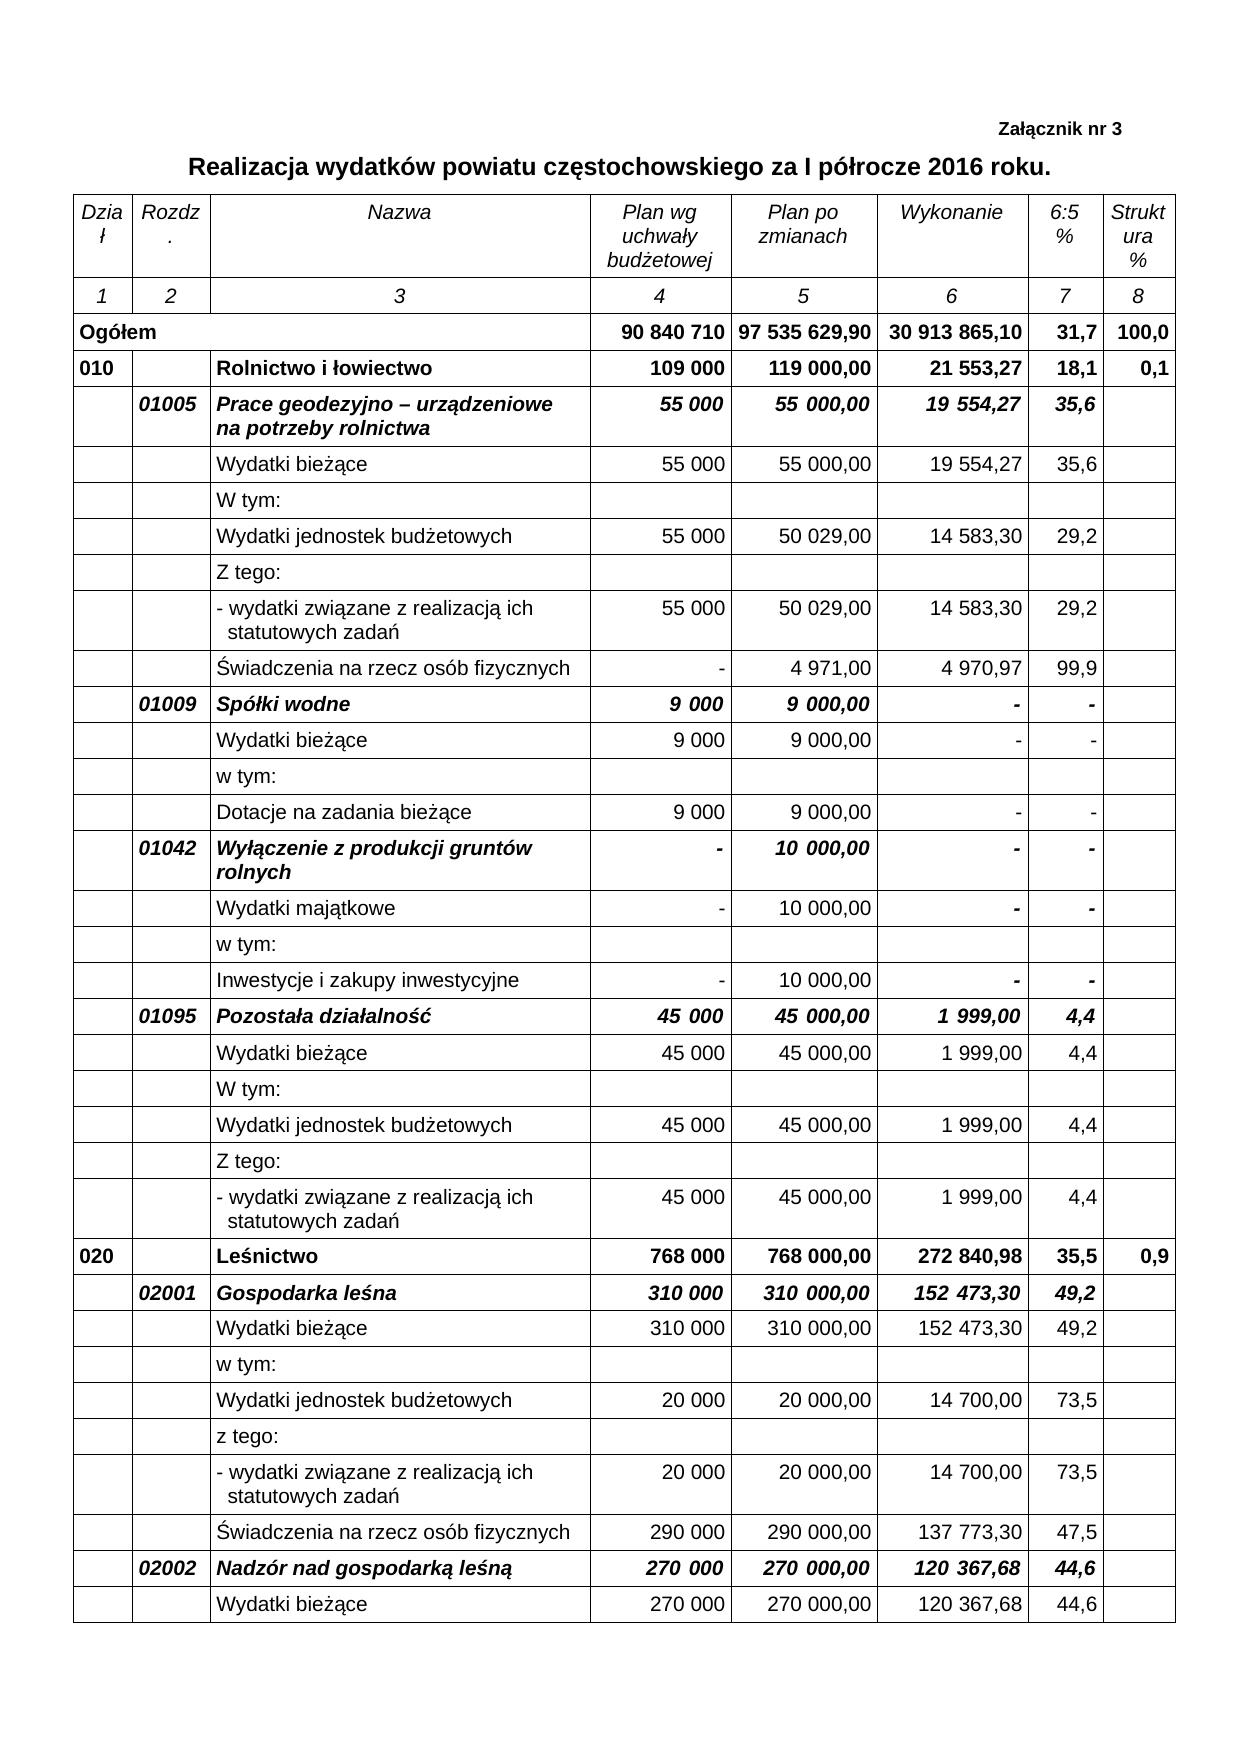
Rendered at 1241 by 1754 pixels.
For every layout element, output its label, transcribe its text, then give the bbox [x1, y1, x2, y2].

table_cell [732, 1071, 877, 1106]
table_cell [878, 759, 1028, 794]
table_cell Wydatki bieżące [211, 1587, 590, 1622]
table_cell [74, 1179, 132, 1238]
table_cell 55 000,00 [732, 447, 877, 482]
table_cell [732, 927, 877, 962]
table_cell [133, 651, 210, 686]
table_cell 19 554,27 [878, 387, 1028, 446]
table_cell [1104, 1071, 1175, 1106]
table_cell 310 000,00 [732, 1275, 877, 1310]
table_cell - wydatki związane z realizacją ich statutowych zadań [211, 1179, 590, 1238]
table_cell [74, 891, 132, 926]
table_cell [74, 999, 132, 1034]
table_cell [133, 1239, 210, 1274]
table_cell Z tego: [211, 1143, 590, 1178]
table_cell [1104, 519, 1175, 554]
table_cell [74, 387, 132, 446]
table_cell Wydatki jednostek budżetowych [211, 1383, 590, 1418]
table_cell 137 773,30 [878, 1515, 1028, 1549]
table_cell [74, 927, 132, 962]
table_cell [1104, 687, 1175, 722]
table_cell W tym: [211, 483, 590, 518]
table_cell [878, 1419, 1028, 1454]
table_cell 120 367,68 [878, 1551, 1028, 1586]
table_cell [1104, 999, 1175, 1034]
table_header Wykonanie [878, 195, 1028, 277]
table_cell [878, 555, 1028, 590]
table_cell [133, 1035, 210, 1070]
table_cell [1104, 483, 1175, 518]
table_cell Prace geodezyjno – urządzeniowe na potrzeby rolnictwa [211, 387, 590, 446]
table_cell 9 000,00 [732, 723, 877, 758]
table_cell 01005 [133, 387, 210, 446]
table_cell [1104, 795, 1175, 830]
table_cell 6 [878, 278, 1028, 313]
table_cell [732, 1143, 877, 1178]
table_cell z tego: [211, 1419, 590, 1454]
table_cell Nadzór nad gospodarką leśną [211, 1551, 590, 1586]
table_cell 119 000,00 [732, 351, 877, 386]
table_cell [133, 1515, 210, 1549]
table_cell 1 999,00 [878, 1107, 1028, 1142]
table_cell Wydatki jednostek budżetowych [211, 519, 590, 554]
table_cell [133, 1347, 210, 1382]
table_cell 768 000 [591, 1239, 731, 1274]
table_cell 1 999,00 [878, 1035, 1028, 1070]
table_cell 4,4 [1029, 999, 1103, 1034]
table_cell 20 000 [591, 1455, 731, 1514]
table_cell [74, 1071, 132, 1106]
table_cell [591, 1347, 731, 1382]
text Załącznik nr 3 [118, 118, 1122, 140]
table_cell [1104, 591, 1175, 650]
table_header 6:5 % [1029, 195, 1103, 277]
table_cell [1104, 927, 1175, 962]
table_cell - wydatki związane z realizacją ich statutowych zadań [211, 591, 590, 650]
table_cell [133, 1383, 210, 1418]
table_cell [878, 1143, 1028, 1178]
table_cell [133, 1311, 210, 1346]
table_cell 45 000,00 [732, 1107, 877, 1142]
table_cell 45 000,00 [732, 999, 877, 1034]
table_cell 01009 [133, 687, 210, 722]
table_cell 19 554,27 [878, 447, 1028, 482]
table_cell [74, 1275, 132, 1310]
table_cell w tym: [211, 759, 590, 794]
table_cell 14 700,00 [878, 1455, 1028, 1514]
table_cell 35,5 [1029, 1239, 1103, 1274]
table_cell Wydatki majątkowe [211, 891, 590, 926]
table_cell - [1029, 831, 1103, 890]
table_cell [1104, 1419, 1175, 1454]
table_cell [591, 1143, 731, 1178]
table_cell Inwestycje i zakupy inwestycyjne [211, 963, 590, 998]
table_cell 47,5 [1029, 1515, 1103, 1549]
table_cell [74, 963, 132, 998]
table_cell 152 473,30 [878, 1311, 1028, 1346]
table_cell [1104, 1311, 1175, 1346]
table_cell [133, 1455, 210, 1514]
table_cell 4,4 [1029, 1107, 1103, 1142]
table_cell 90 840 710 [591, 314, 731, 350]
table_cell - [591, 831, 731, 890]
table_cell - [878, 891, 1028, 926]
table_cell [74, 591, 132, 650]
table_cell Świadczenia na rzecz osób fizycznych [211, 651, 590, 686]
table_cell 4,4 [1029, 1179, 1103, 1238]
table_cell [74, 651, 132, 686]
table_cell 45 000 [591, 1107, 731, 1142]
table_cell 1 999,00 [878, 999, 1028, 1034]
table_cell [1029, 483, 1103, 518]
table_cell - [878, 963, 1028, 998]
table_cell - [591, 651, 731, 686]
table_cell Wydatki bieżące [211, 1035, 590, 1070]
table_cell [74, 519, 132, 554]
table_cell [133, 555, 210, 590]
table_cell 5 [732, 278, 877, 313]
table_cell 3 [211, 278, 590, 313]
table_cell 45 000,00 [732, 1179, 877, 1238]
table_cell 29,2 [1029, 519, 1103, 554]
table_header Plan po zmianach [732, 195, 877, 277]
table_cell 310 000,00 [732, 1311, 877, 1346]
table_cell - [878, 687, 1028, 722]
table_cell 20 000,00 [732, 1455, 877, 1514]
table_cell 01042 [133, 831, 210, 890]
table_cell [1029, 759, 1103, 794]
table_cell [1104, 759, 1175, 794]
table_cell 4 971,00 [732, 651, 877, 686]
table_cell 310 000 [591, 1275, 731, 1310]
table_cell 30 913 865,10 [878, 314, 1028, 350]
table_cell 10 000,00 [732, 963, 877, 998]
table_cell [74, 1419, 132, 1454]
table_cell Świadczenia na rzecz osób fizycznych [211, 1515, 590, 1549]
table_cell 9 000,00 [732, 687, 877, 722]
table_cell 14 583,30 [878, 591, 1028, 650]
table_cell - [1029, 963, 1103, 998]
table_cell [1104, 1551, 1175, 1586]
table_cell [133, 795, 210, 830]
table_cell 45 000 [591, 999, 731, 1034]
table_cell [74, 483, 132, 518]
table_cell 270 000 [591, 1587, 731, 1622]
table_cell [133, 927, 210, 962]
table_cell [1029, 1143, 1103, 1178]
table_cell [591, 483, 731, 518]
table_cell 49,2 [1029, 1275, 1103, 1310]
table_cell 55 000 [591, 519, 731, 554]
table_cell - [1029, 687, 1103, 722]
table_cell 20 000,00 [732, 1383, 877, 1418]
table_cell 10 000,00 [732, 891, 877, 926]
table_cell Wydatki jednostek budżetowych [211, 1107, 590, 1142]
table_cell 50 029,00 [732, 519, 877, 554]
table_cell [878, 483, 1028, 518]
table_cell Wydatki bieżące [211, 723, 590, 758]
table_cell Spółki wodne [211, 687, 590, 722]
table_cell 44,6 [1029, 1587, 1103, 1622]
table_cell - [591, 891, 731, 926]
table_cell [74, 447, 132, 482]
table_header Struktura % [1104, 195, 1175, 277]
table_cell [1104, 831, 1175, 890]
table_cell [1104, 1275, 1175, 1310]
table_cell 55 000 [591, 591, 731, 650]
table_cell 109 000 [591, 351, 731, 386]
table_cell 20 000 [591, 1383, 731, 1418]
table_cell 270 000 [591, 1551, 731, 1586]
table_cell [133, 963, 210, 998]
table_cell - [878, 795, 1028, 830]
table_cell [74, 1455, 132, 1514]
table_cell w tym: [211, 1347, 590, 1382]
table_cell [74, 795, 132, 830]
table_cell [74, 1107, 132, 1142]
table_cell [74, 1311, 132, 1346]
table_cell - [1029, 795, 1103, 830]
table_cell 9 000 [591, 795, 731, 830]
table_cell - [1029, 891, 1103, 926]
table_cell 020 [74, 1239, 132, 1274]
table_cell [1029, 927, 1103, 962]
table_cell 7 [1029, 278, 1103, 313]
table_cell [1104, 1455, 1175, 1514]
table_cell 9 000 [591, 687, 731, 722]
table_cell [74, 1515, 132, 1549]
table_cell [133, 759, 210, 794]
table_cell [878, 927, 1028, 962]
table_cell Gospodarka leśna [211, 1275, 590, 1310]
table_cell 55 000 [591, 447, 731, 482]
table_cell Dotacje na zadania bieżące [211, 795, 590, 830]
table_cell 9 000 [591, 723, 731, 758]
table_cell [1104, 1347, 1175, 1382]
table_cell 29,2 [1029, 591, 1103, 650]
table_cell [1104, 1587, 1175, 1622]
table_cell [74, 759, 132, 794]
table_cell Leśnictwo [211, 1239, 590, 1274]
table_cell [1104, 447, 1175, 482]
table_cell 9 000,00 [732, 795, 877, 830]
table_cell [74, 723, 132, 758]
table_cell 120 367,68 [878, 1587, 1028, 1622]
table_cell [732, 1347, 877, 1382]
table_cell 1 999,00 [878, 1179, 1028, 1238]
table_cell [591, 555, 731, 590]
table_cell 768 000,00 [732, 1239, 877, 1274]
table_cell [74, 1383, 132, 1418]
table_cell 10 000,00 [732, 831, 877, 890]
table_header Nazwa [211, 195, 590, 277]
table_cell Wydatki bieżące [211, 447, 590, 482]
table_cell [1104, 723, 1175, 758]
table_cell [1104, 1179, 1175, 1238]
table_cell [1104, 555, 1175, 590]
table_cell [133, 351, 210, 386]
table_cell [74, 1143, 132, 1178]
table_cell 55 000 [591, 387, 731, 446]
table_cell 290 000,00 [732, 1515, 877, 1549]
table_cell 73,5 [1029, 1455, 1103, 1514]
table_cell - [878, 723, 1028, 758]
table_cell [1104, 963, 1175, 998]
table_cell 290 000 [591, 1515, 731, 1549]
table_cell 49,2 [1029, 1311, 1103, 1346]
table_cell [1104, 1383, 1175, 1418]
table_header Dział [74, 195, 132, 277]
table_cell [1029, 1071, 1103, 1106]
table_cell [1104, 651, 1175, 686]
table_cell [732, 1419, 877, 1454]
table_cell W tym: [211, 1071, 590, 1106]
table_cell [1104, 1107, 1175, 1142]
table_cell [133, 1071, 210, 1106]
table_cell [1104, 1143, 1175, 1178]
table_cell [133, 1107, 210, 1142]
table_header Rozdz. [133, 195, 210, 277]
table_cell 44,6 [1029, 1551, 1103, 1586]
table_cell [732, 555, 877, 590]
table_cell 99,9 [1029, 651, 1103, 686]
table_cell Pozostała działalność [211, 999, 590, 1034]
table_cell [74, 687, 132, 722]
table_cell 45 000,00 [732, 1035, 877, 1070]
table_cell [74, 1035, 132, 1070]
table_cell [133, 1419, 210, 1454]
table_cell [74, 1347, 132, 1382]
table_cell 45 000 [591, 1035, 731, 1070]
table_cell [74, 1551, 132, 1586]
table_cell 272 840,98 [878, 1239, 1028, 1274]
table_cell [1104, 1035, 1175, 1070]
table_cell 18,1 [1029, 351, 1103, 386]
table_cell 8 [1104, 278, 1175, 313]
table_cell 2 [133, 278, 210, 313]
table_cell - wydatki związane z realizacją ich statutowych zadań [211, 1455, 590, 1514]
table_cell 50 029,00 [732, 591, 877, 650]
table_cell [133, 591, 210, 650]
table_cell [1104, 891, 1175, 926]
table_cell [1029, 1347, 1103, 1382]
table_cell [732, 759, 877, 794]
table_cell [133, 1143, 210, 1178]
table_cell 010 [74, 351, 132, 386]
table_cell Wyłączenie z produkcji gruntów rolnych [211, 831, 590, 890]
table_cell 152 473,30 [878, 1275, 1028, 1310]
table_cell 45 000 [591, 1179, 731, 1238]
table_cell 0,1 [1104, 351, 1175, 386]
table_cell 0,9 [1104, 1239, 1175, 1274]
table_cell 270 000,00 [732, 1587, 877, 1622]
table_cell w tym: [211, 927, 590, 962]
table_cell [74, 1587, 132, 1622]
table_cell 310 000 [591, 1311, 731, 1346]
table_cell [1104, 387, 1175, 446]
table_cell Ogółem [74, 314, 590, 350]
table_cell [732, 483, 877, 518]
table_cell 4 970,97 [878, 651, 1028, 686]
table_cell [1029, 555, 1103, 590]
table_cell 270 000,00 [732, 1551, 877, 1586]
table_cell [591, 1071, 731, 1106]
table_cell [591, 927, 731, 962]
table_cell 21 553,27 [878, 351, 1028, 386]
table_cell 100,0 [1104, 314, 1175, 350]
table_cell Z tego: [211, 555, 590, 590]
table_cell [878, 1347, 1028, 1382]
table_cell [1104, 1515, 1175, 1549]
table_cell [133, 519, 210, 554]
table_cell 4 [591, 278, 731, 313]
table_cell 35,6 [1029, 447, 1103, 482]
table_cell 97 535 629,90 [732, 314, 877, 350]
table_header Plan wg uchwały budżetowej [591, 195, 731, 277]
table_cell [74, 555, 132, 590]
table_cell [591, 1419, 731, 1454]
table_cell [74, 831, 132, 890]
table_cell 35,6 [1029, 387, 1103, 446]
table_cell [133, 1587, 210, 1622]
table_cell [133, 891, 210, 926]
table_cell 02001 [133, 1275, 210, 1310]
table_cell [133, 1179, 210, 1238]
table_cell 01095 [133, 999, 210, 1034]
table_cell 14 700,00 [878, 1383, 1028, 1418]
table_cell 02002 [133, 1551, 210, 1586]
table_cell [133, 447, 210, 482]
table_cell Rolnictwo i łowiectwo [211, 351, 590, 386]
table_cell 31,7 [1029, 314, 1103, 350]
table_cell [133, 483, 210, 518]
table_cell 55 000,00 [732, 387, 877, 446]
table_cell 4,4 [1029, 1035, 1103, 1070]
table_cell [591, 759, 731, 794]
table_cell - [1029, 723, 1103, 758]
table_cell 73,5 [1029, 1383, 1103, 1418]
table_cell - [878, 831, 1028, 890]
table_cell [1029, 1419, 1103, 1454]
table_cell 14 583,30 [878, 519, 1028, 554]
table_cell [878, 1071, 1028, 1106]
table_cell [133, 723, 210, 758]
text Realizacja wydatków powiatu częstochowskiego za I półrocze 2016 roku. [118, 152, 1122, 181]
table_cell - [591, 963, 731, 998]
table_cell Wydatki bieżące [211, 1311, 590, 1346]
table_cell 1 [74, 278, 132, 313]
